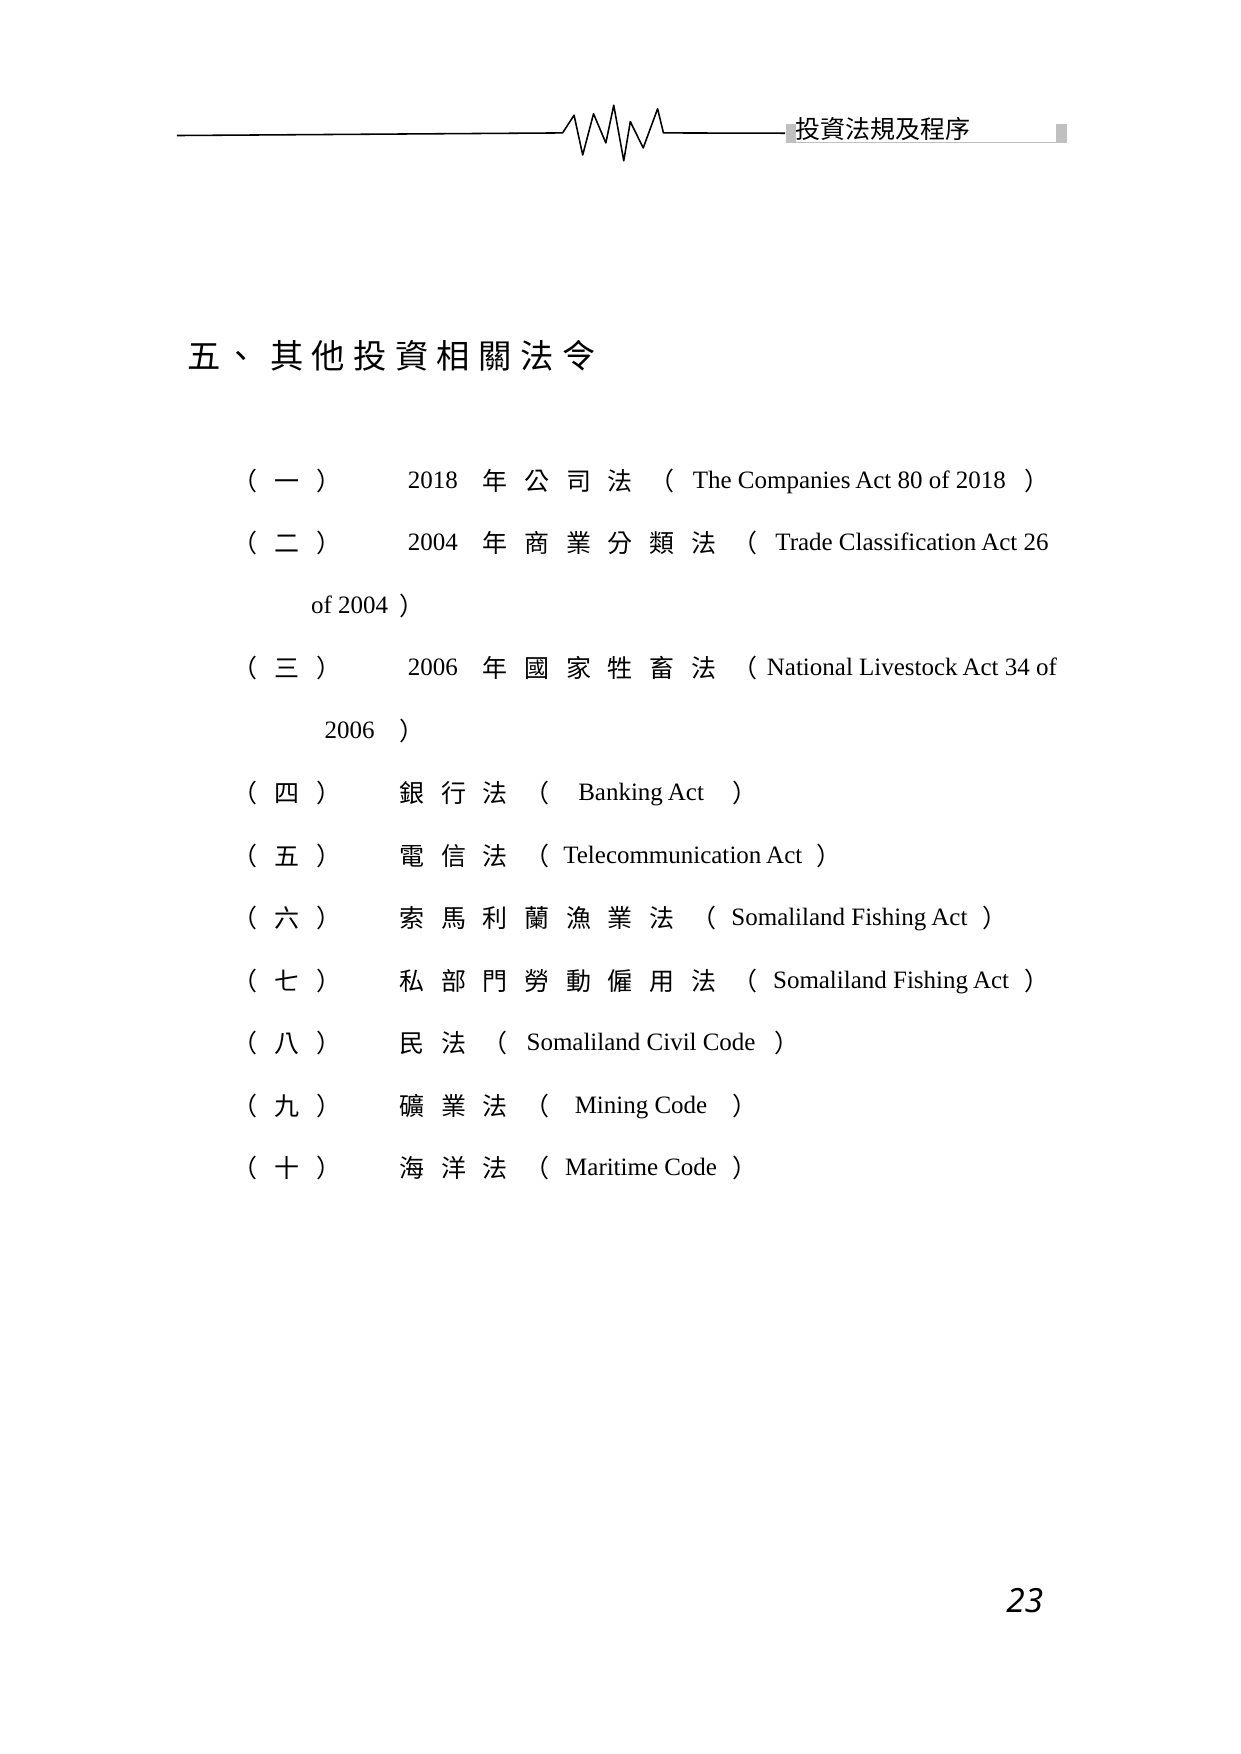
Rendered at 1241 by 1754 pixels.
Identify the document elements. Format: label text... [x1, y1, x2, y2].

text （二） 2004年商業分類法（Trade Classification Act 26 of 2004） [207, 500, 1058, 625]
text （九） 礦業法（Mining Code） [207, 1063, 1058, 1125]
text （十） 海洋法（Maritime Code） [207, 1125, 1058, 1188]
text 五、其他投資相關法令 [183, 313, 1058, 375]
text （六） 索馬利蘭漁業法（Somaliland Fishing Act） [207, 875, 1058, 938]
text （四） 銀行法（Banking Act） [207, 750, 1058, 813]
text （七） 私部門勞動僱用法（Somaliland Fishing Act） [207, 938, 1058, 1000]
text （一） 2018年公司法（The Companies Act 80 of 2018） [207, 438, 1058, 500]
text （五） 電信法（Telecommunication Act） [207, 813, 1058, 875]
text （八） 民法（Somaliland Civil Code） [207, 1000, 1058, 1063]
text （三） 2006年國家牲畜法（National Livestock Act 34 of 2006） [207, 625, 1058, 750]
